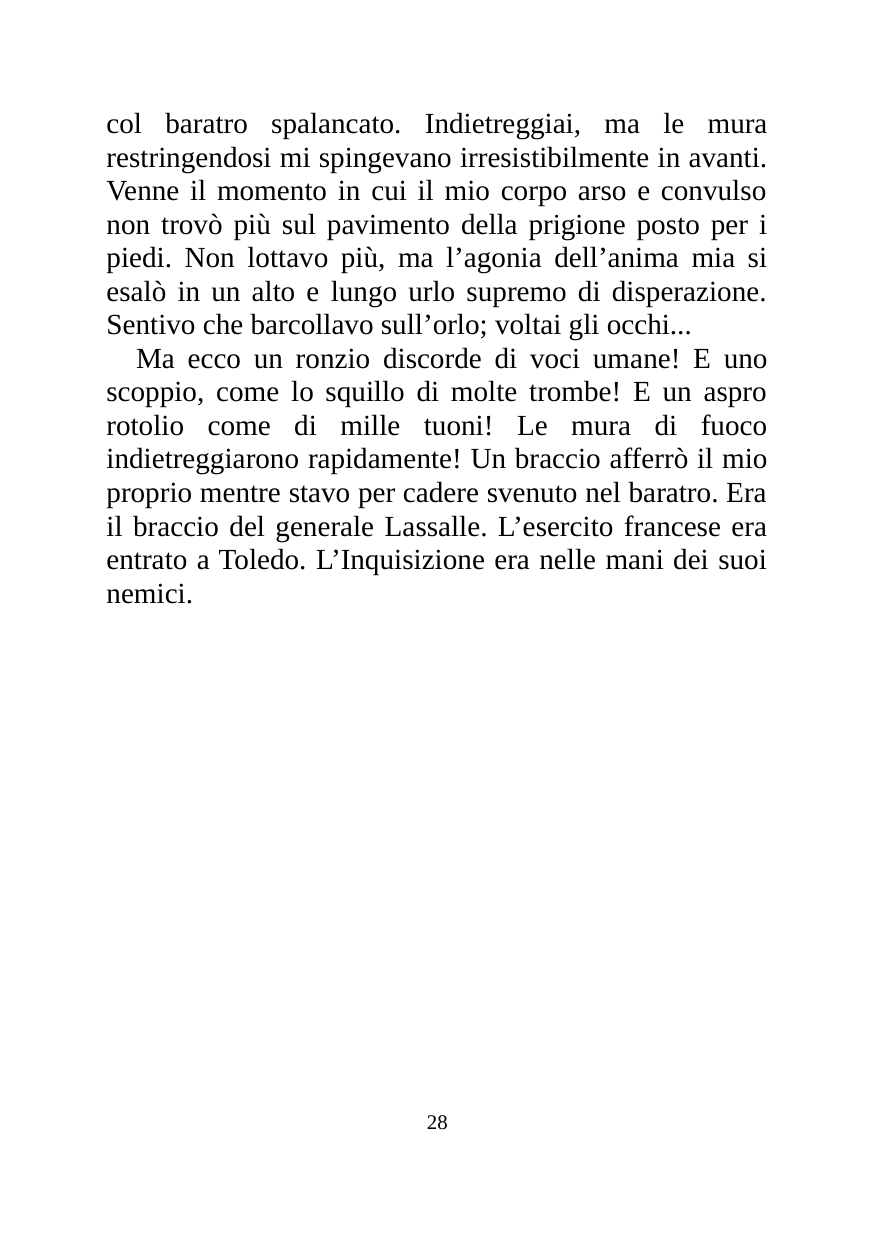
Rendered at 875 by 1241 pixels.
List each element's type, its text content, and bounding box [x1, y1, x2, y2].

text Ma ecco un ronzio discorde di voci umane! E uno scoppio, come lo squillo di molte trombe! E un aspro rotolio come di mille tuoni! Le mura di fuoco indietreggiarono rapidamente! Un braccio afferrò il mio proprio mentre stavo per cadere svenuto nel baratro. Era il braccio del generale Lassalle. L’esercito francese era entrato a Toledo. L’Inquisizione era nelle mani dei suoi nemici. [106, 341, 768, 609]
text col baratro spalancato. Indietreggiai, ma le mura restringendosi mi spingevano irresistibilmente in avanti. Venne il momento in cui il mio corpo arso e convulso non trovò più sul pavimento della prigione posto per i piedi. Non lottavo più, ma l’agonia dell’anima mia si esalò in un alto e lungo urlo supremo di disperazione. Sentivo che barcollavo sull’orlo; voltai gli occhi... [106, 106, 768, 341]
